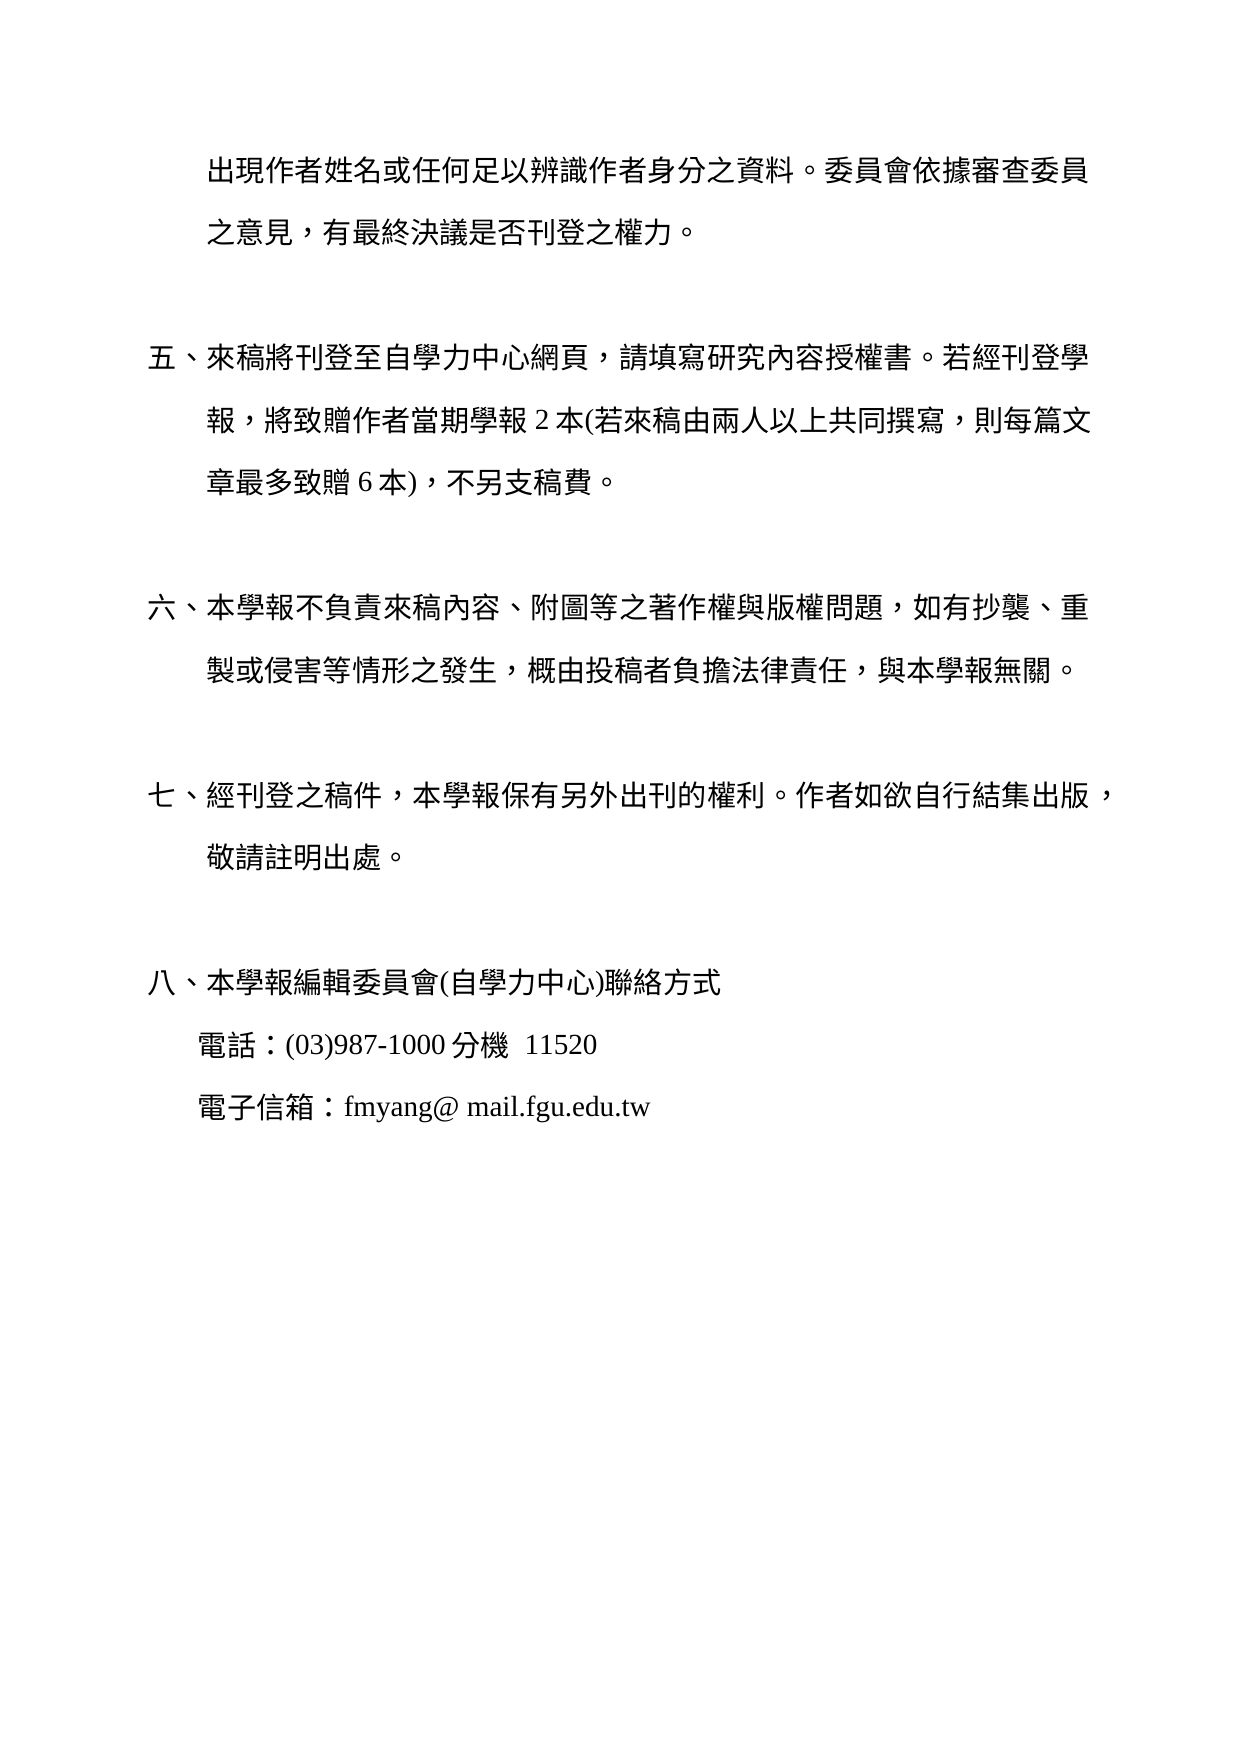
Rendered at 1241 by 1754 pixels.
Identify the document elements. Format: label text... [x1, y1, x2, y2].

text 電子信箱：fmyang@ mail.fgu.edu.tw [198, 1064, 1092, 1127]
text 八、本學報編輯委員會(自學力中心)聯絡方式 [148, 939, 1092, 1002]
text 出現作者姓名或任何足以辨識作者身分之資料。委員會依據審查委員之意見，有最終決議是否刊登之權力。 [148, 127, 1092, 252]
text 七、經刊登之稿件，本學報保有另外出刊的權利。作者如欲自行結集出版，敬請註明出處。 [148, 752, 1092, 877]
text 六、本學報不負責來稿內容、附圖等之著作權與版權問題，如有抄襲、重製或侵害等情形之發生，概由投稿者負擔法律責任，與本學報無關。 [148, 564, 1092, 689]
text 五、來稿將刊登至自學力中心網頁，請填寫研究內容授權書。若經刊登學報，將致贈作者當期學報2本(若來稿由兩人以上共同撰寫，則每篇文章最多致贈6本)，不另支稿費。 [148, 314, 1093, 502]
text 電話：(03)987-1000分機 11520 [198, 1002, 1092, 1064]
